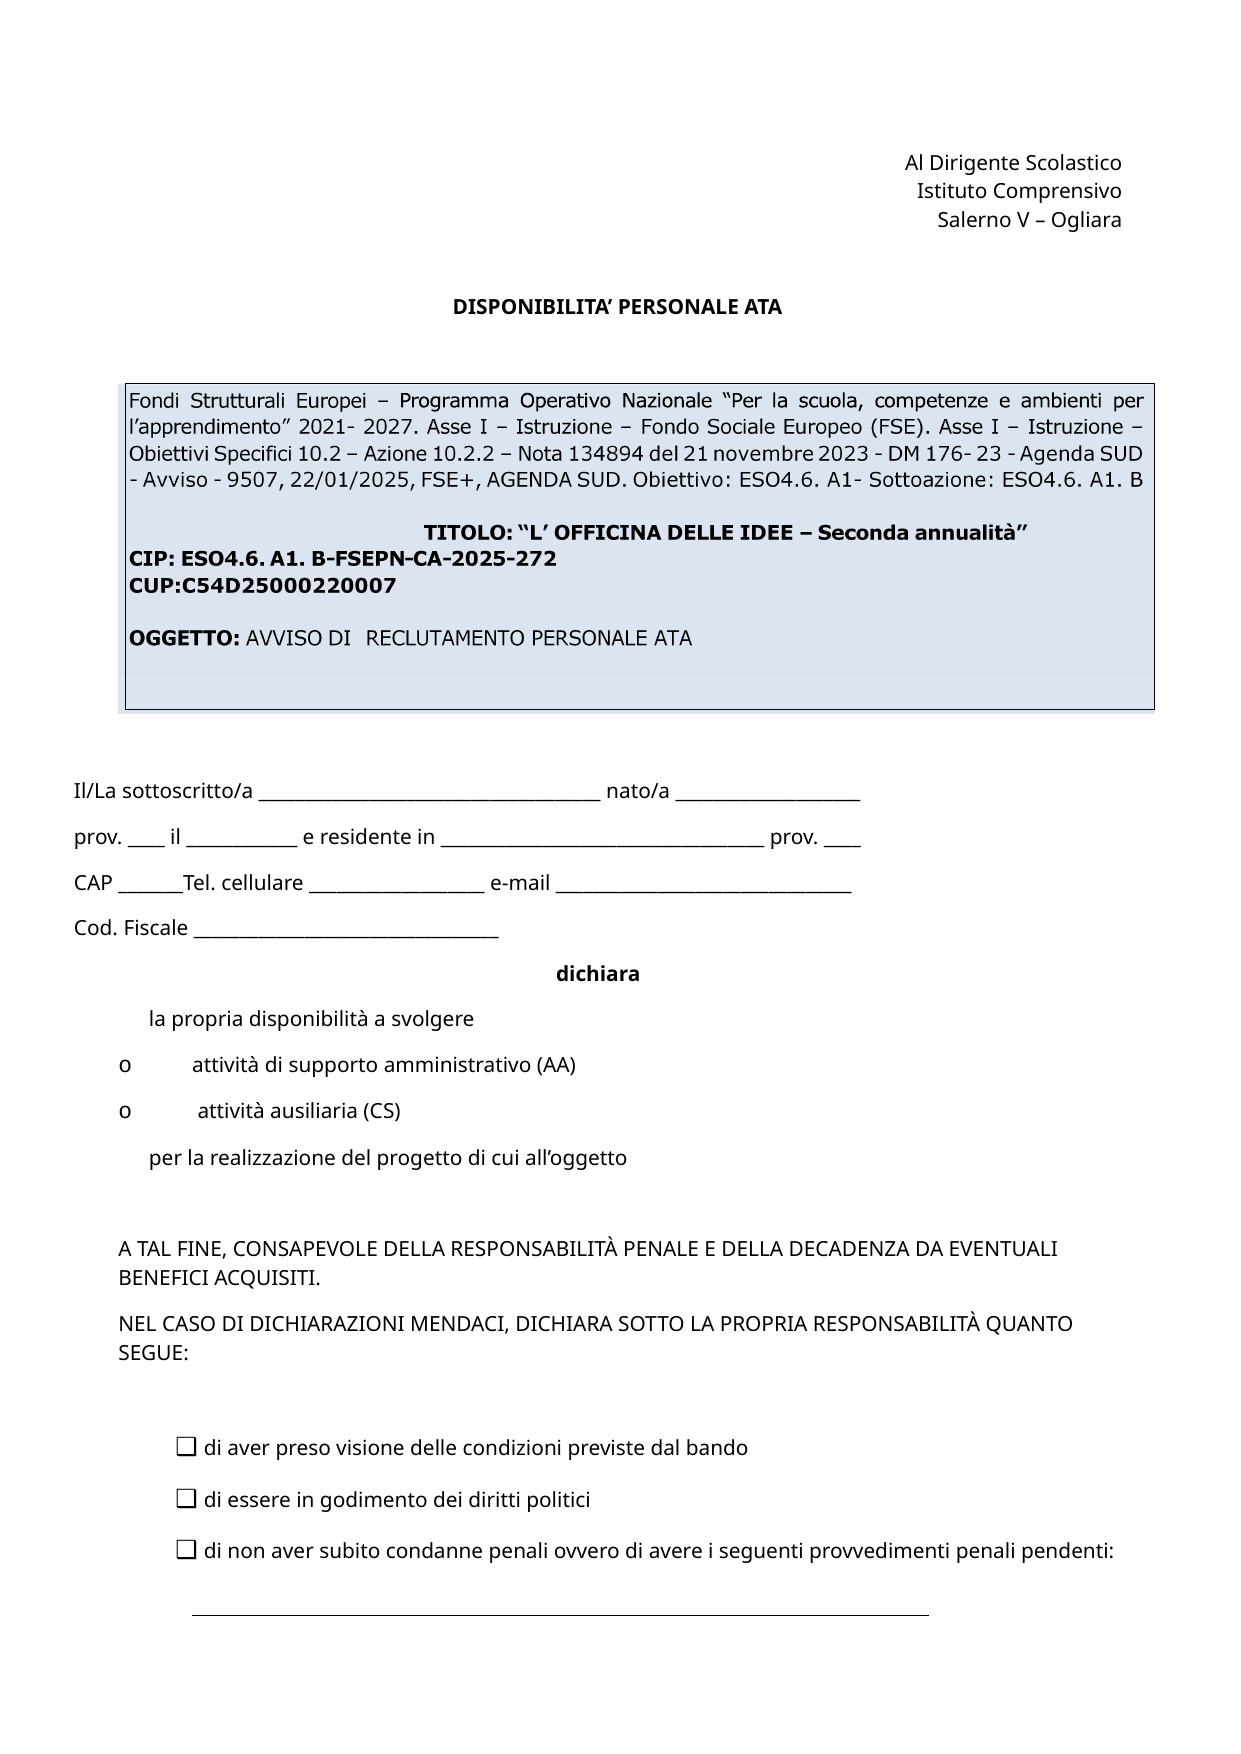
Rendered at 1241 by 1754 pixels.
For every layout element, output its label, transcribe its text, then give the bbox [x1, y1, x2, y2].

text Al Dirigente Scolastico [118, 148, 1122, 176]
list di aver preso visione delle condizioni previste dal bando [175, 1429, 1122, 1463]
text Istituto Comprensivo [118, 177, 1122, 205]
text dichiara [74, 959, 1122, 987]
text Salerno V – Ogliara [118, 206, 1122, 234]
list attività ausiliaria (CS) [118, 1096, 1122, 1126]
text Il/La sottoscritto/a _____________________________________ nato/a ____________________ [74, 776, 1122, 805]
text DISPONIBILITA’ PERSONALE ATA [118, 292, 1122, 321]
text la propria disponibilità a svolgere [149, 1004, 1122, 1033]
text A TAL FINE, CONSAPEVOLE DELLA RESPONSABILITÀ PENALE E DELLA DECADENZA DA EVENTUALI BENEFICI ACQUISITI. [118, 1234, 1122, 1291]
list di essere in godimento dei diritti politici [175, 1480, 1122, 1514]
text prov. ____ il ____________ e residente in ___________________________________ prov. ____ [74, 822, 1122, 850]
text NEL CASO DI DICHIARAZIONI MENDACI, DICHIARA SOTTO LA PROPRIA RESPONSABILITÀ QUANTO SEGUE: [118, 1309, 1122, 1366]
text CAP _______Tel. cellulare ___________________ e-mail ________________________________ [74, 868, 1122, 896]
text Cod. Fiscale _________________________________ [74, 913, 1122, 942]
list di non aver subito condanne penali ovvero di avere i seguenti provvedimenti penali pendenti: [175, 1532, 1122, 1566]
text per la realizzazione del progetto di cui all’oggetto [149, 1143, 1122, 1171]
list attività di supporto amministrativo (AA) [118, 1050, 1122, 1079]
